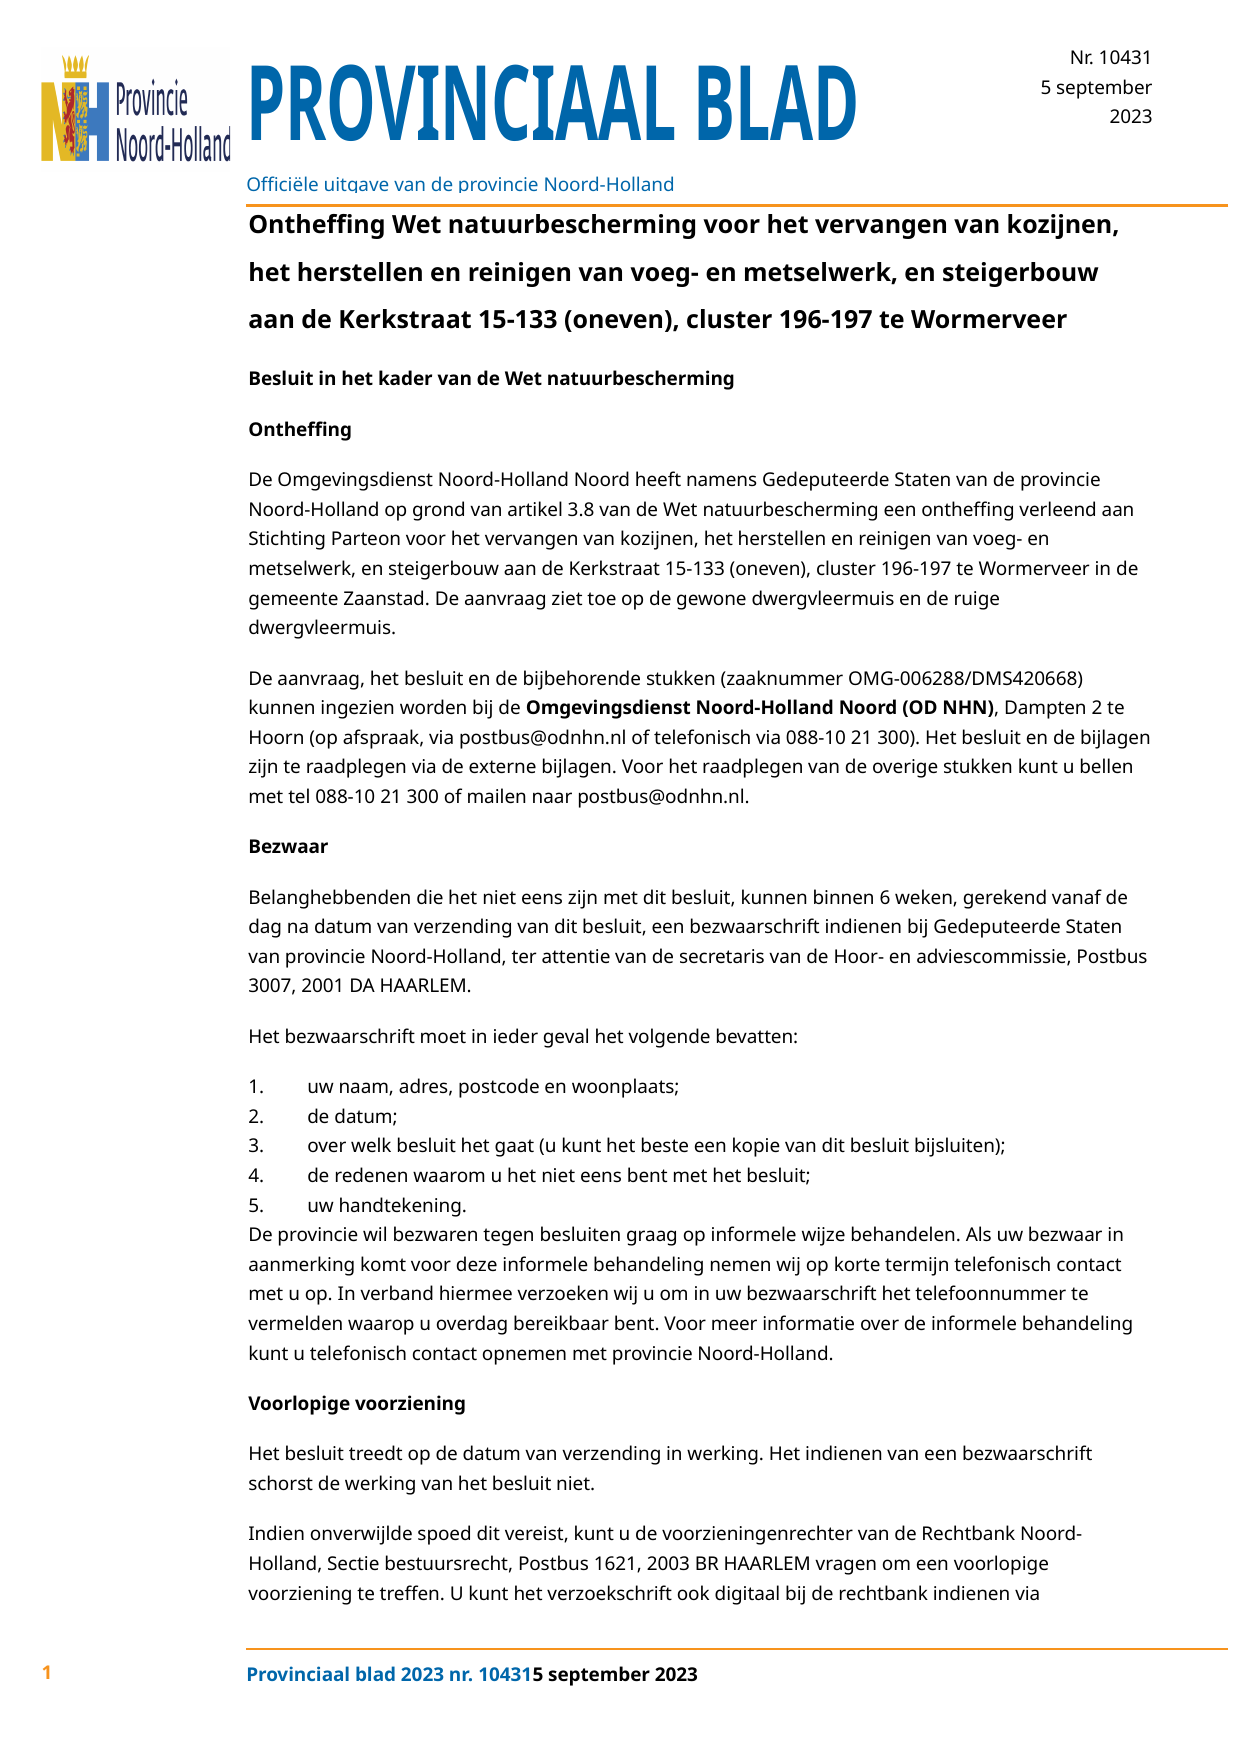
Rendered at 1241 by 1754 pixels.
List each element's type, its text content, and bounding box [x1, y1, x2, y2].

text Ontheffing [248, 416, 1152, 442]
list de datum; [248, 1103, 1152, 1129]
text Ontheffing Wet natuurbescherming voor het vervangen van kozijnen, het herstellen en reinigen van voeg- en metselwerk, en steigerbouw aan de Kerkstraat 15-133 (oneven), cluster 196-197 te Wormerveer [248, 207, 1152, 336]
text Indien onverwijlde spoed dit vereist, kunt u de voorzieningenrechter van de Rechtbank Noord-Holland, Sectie bestuursrecht, Postbus 1621, 2003 BR HAARLEM vragen om een voorlopige voorziening te treffen. U kunt het verzoekschrift ook digitaal bij de rechtbank indienen via [248, 1521, 1152, 1605]
list de redenen waarom u het niet eens bent met het besluit; [248, 1162, 1152, 1188]
text Het bezwaarschrift moet in ieder geval het volgende bevatten: [248, 1023, 1152, 1049]
text De provincie wil bezwaren tegen besluiten graag op informele wijze behandelen. Als uw bezwaar in aanmerking komt voor deze informele behandeling nemen wij op korte termijn telefonisch contact met u op. In verband hiermee verzoeken wij u om in uw bezwaarschrift het telefoonnummer te vermelden waarop u overdag bereikbaar bent. Voor meer informatie over de informele behandeling kunt u telefonisch contact opnemen met provincie Noord-Holland. [248, 1221, 1152, 1365]
picture [41, 47, 231, 172]
text Besluit in het kader van de Wet natuurbescherming [248, 366, 1152, 391]
text Voorlopige voorziening [248, 1390, 1152, 1416]
list uw naam, adres, postcode en woonplaats; [248, 1073, 1152, 1099]
text Het besluit treedt op de datum van verzending in werking. Het indienen van een bezwaarschrift schorst de werking van het besluit niet. [248, 1441, 1152, 1496]
text De Omgevingsdienst Noord-Holland Noord heeft namens Gedeputeerde Staten van de provincie Noord-Holland op grond van artikel 3.8 van de Wet natuurbescherming een ontheffing verleend aan Stichting Parteon voor het vervangen van kozijnen, het herstellen en reinigen van voeg- en metselwerk, en steigerbouw aan de Kerkstraat 15-133 (oneven), cluster 196-197 te Wormerveer in de gemeente Zaanstad. De aanvraag ziet toe op de gewone dwergvleermuis en de ruige dwergvleermuis. [248, 466, 1152, 640]
text Bezwaar [248, 833, 1152, 859]
text De aanvraag, het besluit en de bijbehorende stukken (zaaknummer OMG-006288/DMS420668) kunnen ingezien worden bij de Omgevingsdienst Noord-Holland Noord (OD NHN), Dampten 2 te Hoorn (op afspraak, via postbus@odnhn.nl of telefonisch via 088-10 21 300). Het besluit en de bijlagen zijn te raadplegen via de externe bijlagen. Voor het raadplegen van de overige stukken kunt u bellen met tel 088-10 21 300 of mailen naar postbus@odnhn.nl. [248, 665, 1152, 809]
list over welk besluit het gaat (u kunt het beste een kopie van dit besluit bijsluiten); [248, 1133, 1152, 1158]
list uw handtekening. [248, 1192, 1152, 1217]
text Belanghebbenden die het niet eens zijn met dit besluit, kunnen binnen 6 weken, gerekend vanaf de dag na datum van verzending van dit besluit, een bezwaarschrift indienen bij Gedeputeerde Staten van provincie Noord-Holland, ter attentie van de secretaris van de Hoor- en adviescommissie, Postbus 3007, 2001 DA HAARLEM. [248, 884, 1152, 998]
